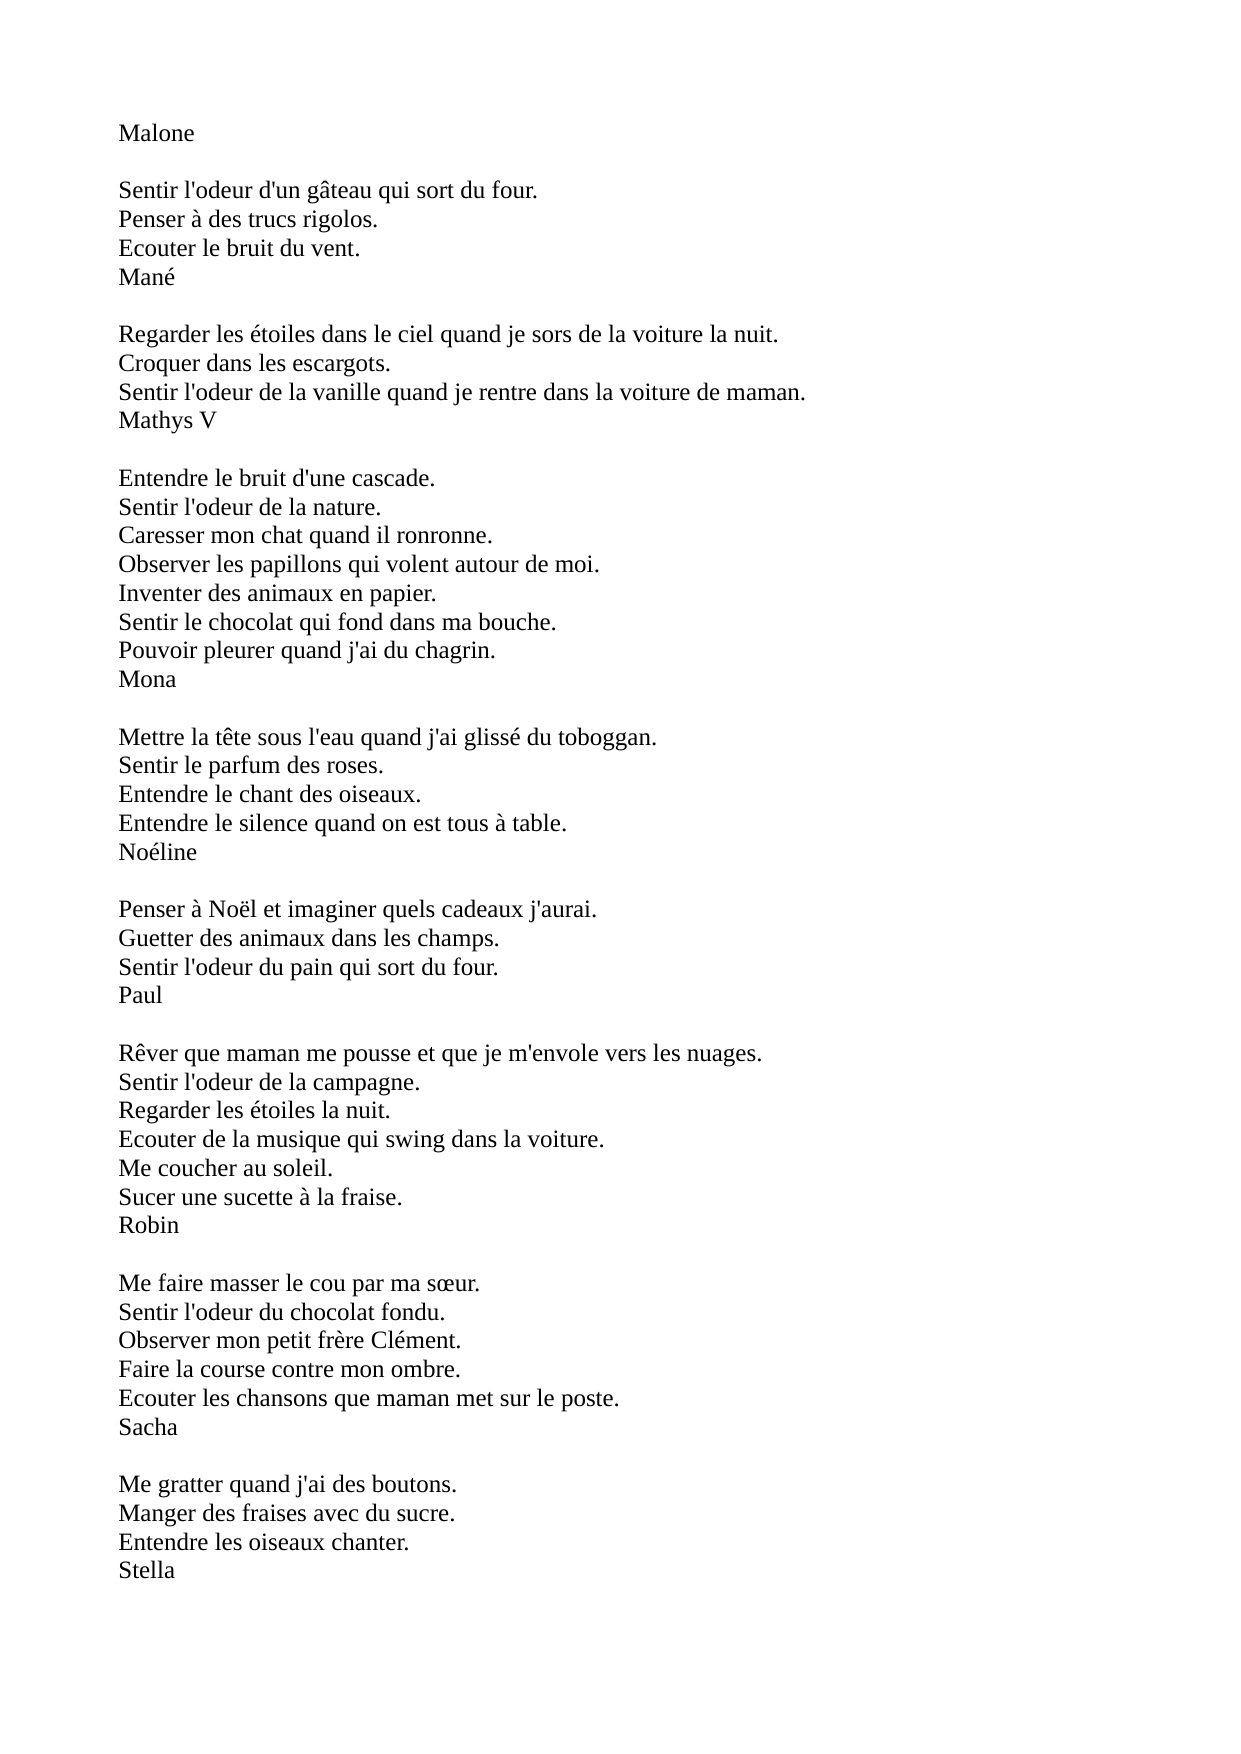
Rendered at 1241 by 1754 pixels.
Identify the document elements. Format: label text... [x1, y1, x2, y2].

text Sucer une sucette à la fraise. [118, 1182, 1122, 1211]
text Robin [118, 1211, 1122, 1239]
text Penser à des trucs rigolos. [118, 204, 1122, 233]
text Ecouter de la musique qui swing dans la voiture. [118, 1124, 1122, 1153]
text Stella [118, 1556, 1122, 1584]
text Me faire masser le cou par ma sœur. [118, 1268, 1122, 1297]
text Regarder les étoiles la nuit. [118, 1096, 1122, 1124]
text Entendre le chant des oiseaux. [118, 779, 1122, 808]
text Guetter des animaux dans les champs. [118, 923, 1122, 952]
text Manger des fraises avec du sucre. [118, 1498, 1122, 1527]
text Sentir le chocolat qui fond dans ma bouche. [118, 607, 1122, 636]
text Penser à Noël et imaginer quels cadeaux j'aurai. [118, 894, 1122, 923]
text Regarder les étoiles dans le ciel quand je sors de la voiture la nuit. [118, 319, 1122, 348]
text Mona [118, 664, 1122, 693]
text Sacha [118, 1412, 1122, 1441]
text Malone [118, 118, 1122, 147]
text Sentir l'odeur de la vanille quand je rentre dans la voiture de maman. [118, 377, 1122, 406]
text Sentir l'odeur du chocolat fondu. [118, 1297, 1122, 1326]
text Faire la course contre mon ombre. [118, 1354, 1122, 1383]
text Observer les papillons qui volent autour de moi. [118, 549, 1122, 578]
text Sentir l'odeur du pain qui sort du four. [118, 952, 1122, 981]
text Pouvoir pleurer quand j'ai du chagrin. [118, 636, 1122, 664]
text Sentir le parfum des roses. [118, 751, 1122, 779]
text Rêver que maman me pousse et que je m'envole vers les nuages. [118, 1038, 1122, 1067]
text Mathys V [118, 406, 1122, 434]
text Ecouter les chansons que maman met sur le poste. [118, 1383, 1122, 1412]
text Entendre les oiseaux chanter. [118, 1527, 1122, 1556]
text Entendre le silence quand on est tous à table. [118, 808, 1122, 837]
text Sentir l'odeur d'un gâteau qui sort du four. [118, 176, 1122, 204]
text Sentir l'odeur de la campagne. [118, 1067, 1122, 1096]
text Sentir l'odeur de la nature. [118, 492, 1122, 521]
text Me gratter quand j'ai des boutons. [118, 1469, 1122, 1498]
text Me coucher au soleil. [118, 1153, 1122, 1182]
text Mané [118, 262, 1122, 291]
text Mettre la tête sous l'eau quand j'ai glissé du toboggan. [118, 722, 1122, 751]
text Ecouter le bruit du vent. [118, 233, 1122, 262]
text Observer mon petit frère Clément. [118, 1326, 1122, 1354]
text Inventer des animaux en papier. [118, 578, 1122, 607]
text Caresser mon chat quand il ronronne. [118, 521, 1122, 549]
text Noéline [118, 837, 1122, 866]
text Croquer dans les escargots. [118, 348, 1122, 377]
text Entendre le bruit d'une cascade. [118, 463, 1122, 492]
text Paul [118, 981, 1122, 1009]
